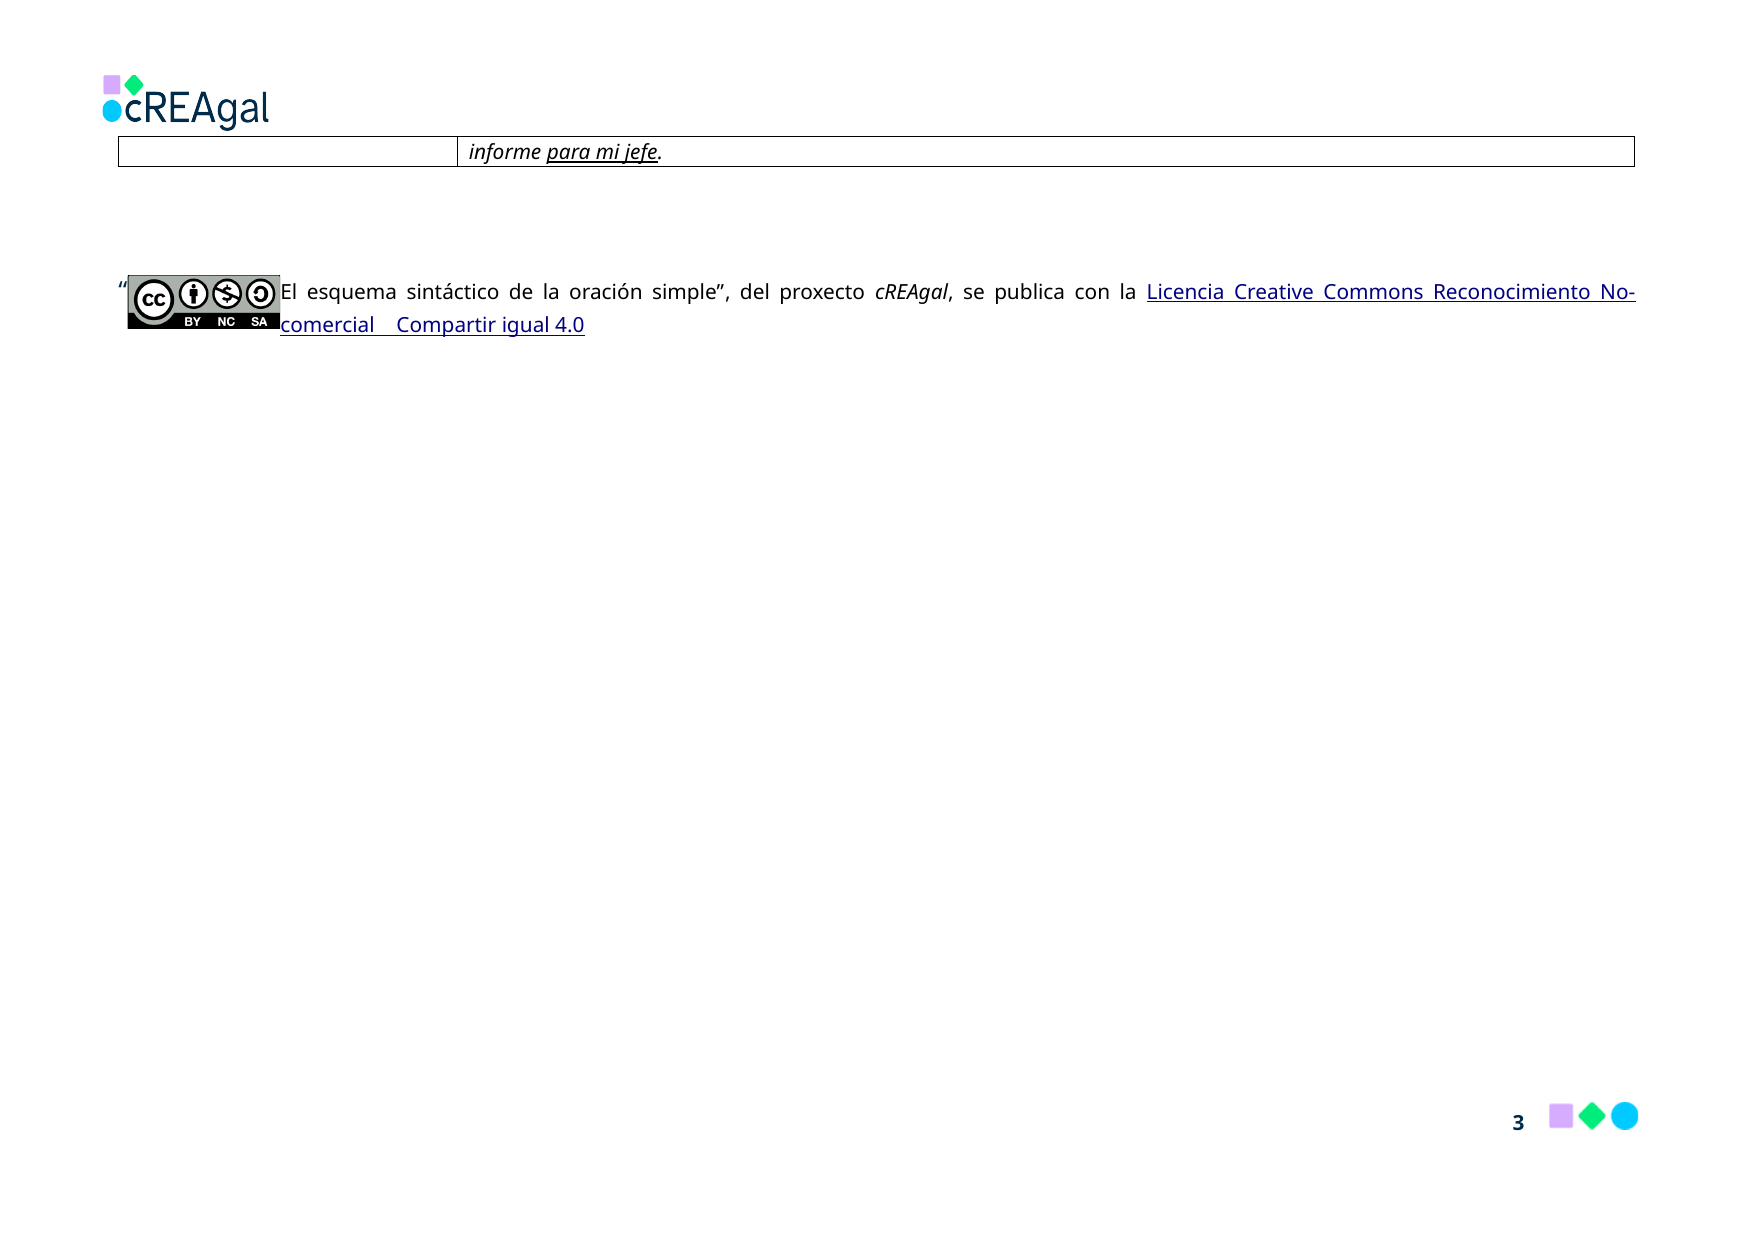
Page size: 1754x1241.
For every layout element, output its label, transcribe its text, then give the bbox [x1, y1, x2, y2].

table_cell informe para mi jefe. [458, 137, 1634, 166]
picture [1549, 1102, 1622, 1130]
picture [127, 275, 281, 329]
picture [102, 75, 269, 131]
picture [1629, 1102, 1639, 1113]
text “El esquema sintáctico de la oración simple”, del proxecto cREAgal, se publica con la Licencia Creative Commons Reconocimiento No-comercial Compartir igual 4.0 [118, 272, 1636, 339]
picture [1628, 1119, 1639, 1130]
